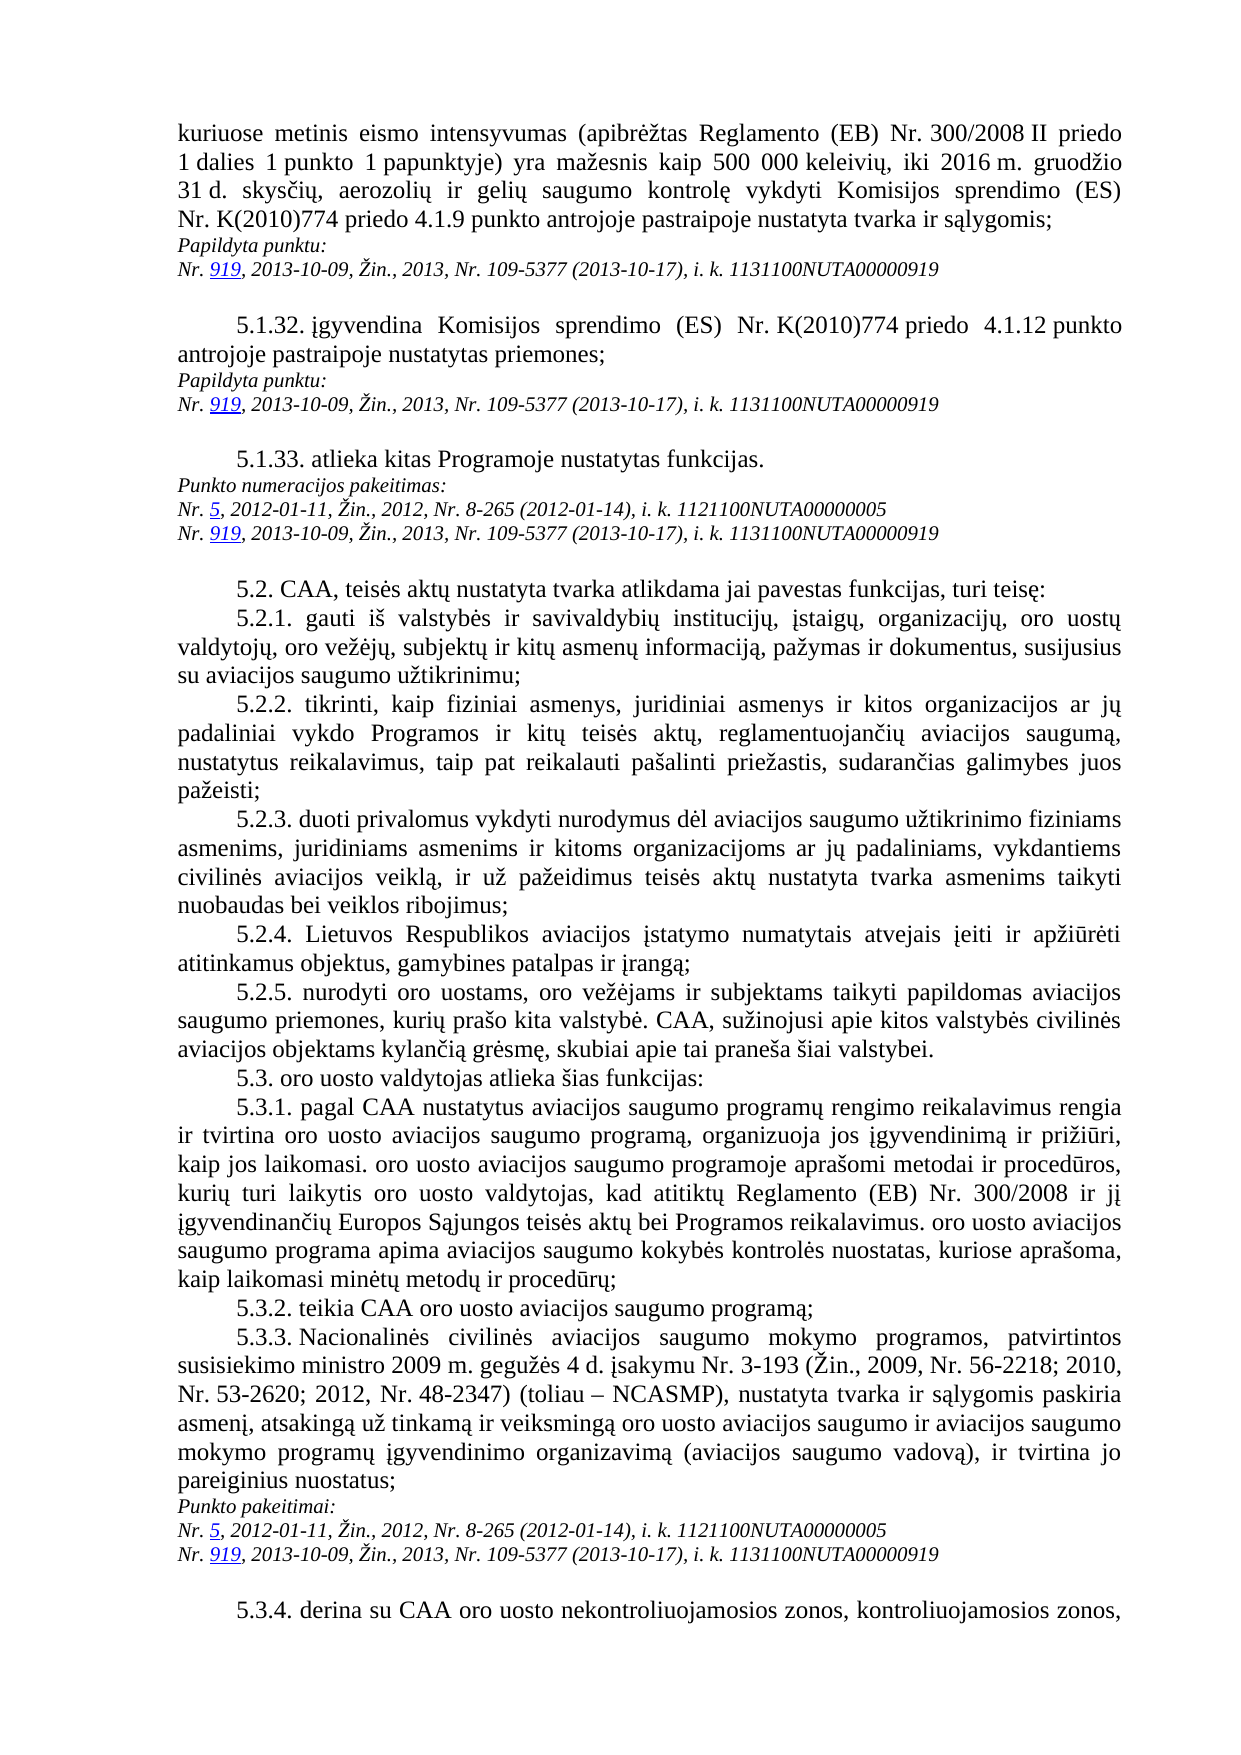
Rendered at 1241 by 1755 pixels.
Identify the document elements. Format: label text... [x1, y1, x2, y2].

text Papildyta punktu: [177, 367, 1122, 392]
text Punkto pakeitimai: [177, 1494, 1122, 1518]
text Punkto numeracijos pakeitimas: [177, 473, 1122, 497]
text Nr. 919, 2013-10-09, Žin., 2013, Nr. 109-5377 (2013-10-17), i. k. 1131100NUTA00000919 [177, 1542, 1122, 1566]
text 5.1.33. atlieka kitas Programoje nustatytas funkcijas. [177, 444, 1122, 473]
text Nr. 919, 2013-10-09, Žin., 2013, Nr. 109-5377 (2013-10-17), i. k. 1131100NUTA00000919 [177, 257, 1122, 281]
text Nr. 919, 2013-10-09, Žin., 2013, Nr. 109-5377 (2013-10-17), i. k. 1131100NUTA00000919 [177, 521, 1122, 545]
text 5.3.4. derina su CAA oro uosto nekontroliuojamosios zonos, kontroliuojamosios zonos, [177, 1595, 1122, 1624]
text 5.2.3. duoti privalomus vykdyti nurodymus dėl aviacijos saugumo užtikrinimo fiziniams asmenims, juridiniams asmenims ir kitoms organizacijoms ar jų padaliniams, vykdantiems civilinės aviacijos veiklą, ir už pažeidimus teisės aktų nustatyta tvarka asmenims taikyti nuobaudas bei veiklos ribojimus; [177, 804, 1122, 919]
text 5.2.5. nurodyti oro uostams, oro vežėjams ir subjektams taikyti papildomas aviacijos saugumo priemones, kurių prašo kita valstybė. CAA, sužinojusi apie kitos valstybės civilinės aviacijos objektams kylančią grėsmę, skubiai apie tai praneša šiai valstybei. [177, 977, 1122, 1063]
text 5.2. CAA, teisės aktų nustatyta tvarka atlikdama jai pavestas funkcijas, turi teisę: [177, 574, 1122, 603]
text 5.2.1. gauti iš valstybės ir savivaldybių institucijų, įstaigų, organizacijų, oro uostų valdytojų, oro vežėjų, subjektų ir kitų asmenų informaciją, pažymas ir dokumentus, susijusius su aviacijos saugumo užtikrinimu; [177, 603, 1122, 689]
text 5.3.3. Nacionalinės civilinės aviacijos saugumo mokymo programos, patvirtintos susisiekimo ministro 2009 m. gegužės 4 d. įsakymu Nr. 3-193 (Žin., 2009, Nr. 56-2218; 2010, Nr. 53-2620; 2012, Nr. 48-2347) (toliau – NCASMP), nustatyta tvarka ir sąlygomis paskiria asmenį, atsakingą už tinkamą ir veiksmingą oro uosto aviacijos saugumo ir aviacijos saugumo mokymo programų įgyvendinimo organizavimą (aviacijos saugumo vadovą), ir tvirtina jo pareiginius nuostatus; [177, 1322, 1122, 1494]
text 5.2.2. tikrinti, kaip fiziniai asmenys, juridiniai asmenys ir kitos organizacijos ar jų padaliniai vykdo Programos ir kitų teisės aktų, reglamentuojančių aviacijos saugumą, nustatytus reikalavimus, taip pat reikalauti pašalinti priežastis, sudarančias galimybes juos pažeisti; [177, 689, 1122, 804]
text kuriuose metinis eismo intensyvumas (apibrėžtas Reglamento (EB) Nr. 300/2008 II priedo 1 dalies 1 punkto 1 papunktyje) yra mažesnis kaip 500 000 keleivių, iki 2016 m. gruodžio 31 d. skysčių, aerozolių ir gelių saugumo kontrolę vykdyti Komisijos sprendimo (ES) Nr. K(2010)774 priedo 4.1.9 punkto antrojoje pastraipoje nustatyta tvarka ir sąlygomis; [177, 118, 1122, 233]
text Nr. 919, 2013-10-09, Žin., 2013, Nr. 109-5377 (2013-10-17), i. k. 1131100NUTA00000919 [177, 392, 1122, 416]
text Nr. 5, 2012-01-11, Žin., 2012, Nr. 8-265 (2012-01-14), i. k. 1121100NUTA00000005 [177, 1518, 1122, 1542]
text 5.3.2. teikia CAA oro uosto aviacijos saugumo programą; [177, 1293, 1122, 1322]
text Papildyta punktu: [177, 233, 1122, 257]
text 5.3.1. pagal CAA nustatytus aviacijos saugumo programų rengimo reikalavimus rengia ir tvirtina oro uosto aviacijos saugumo programą, organizuoja jos įgyvendinimą ir prižiūri, kaip jos laikomasi. oro uosto aviacijos saugumo programoje aprašomi metodai ir procedūros, kurių turi laikytis oro uosto valdytojas, kad atitiktų Reglamento (EB) Nr. 300/2008 ir jį įgyvendinančių Europos Sąjungos teisės aktų bei Programos reikalavimus. oro uosto aviacijos saugumo programa apima aviacijos saugumo kokybės kontrolės nuostatas, kuriose aprašoma, kaip laikomasi minėtų metodų ir procedūrų; [177, 1092, 1122, 1293]
text 5.2.4. Lietuvos Respublikos aviacijos įstatymo numatytais atvejais įeiti ir apžiūrėti atitinkamus objektus, gamybines patalpas ir įrangą; [177, 919, 1122, 977]
text 5.3. oro uosto valdytojas atlieka šias funkcijas: [177, 1063, 1122, 1092]
text 5.1.32. įgyvendina Komisijos sprendimo (ES) Nr. K(2010)774 priedo 4.1.12 punkto antrojoje pastraipoje nustatytas priemones; [177, 310, 1122, 367]
text Nr. 5, 2012-01-11, Žin., 2012, Nr. 8-265 (2012-01-14), i. k. 1121100NUTA00000005 [177, 497, 1122, 521]
